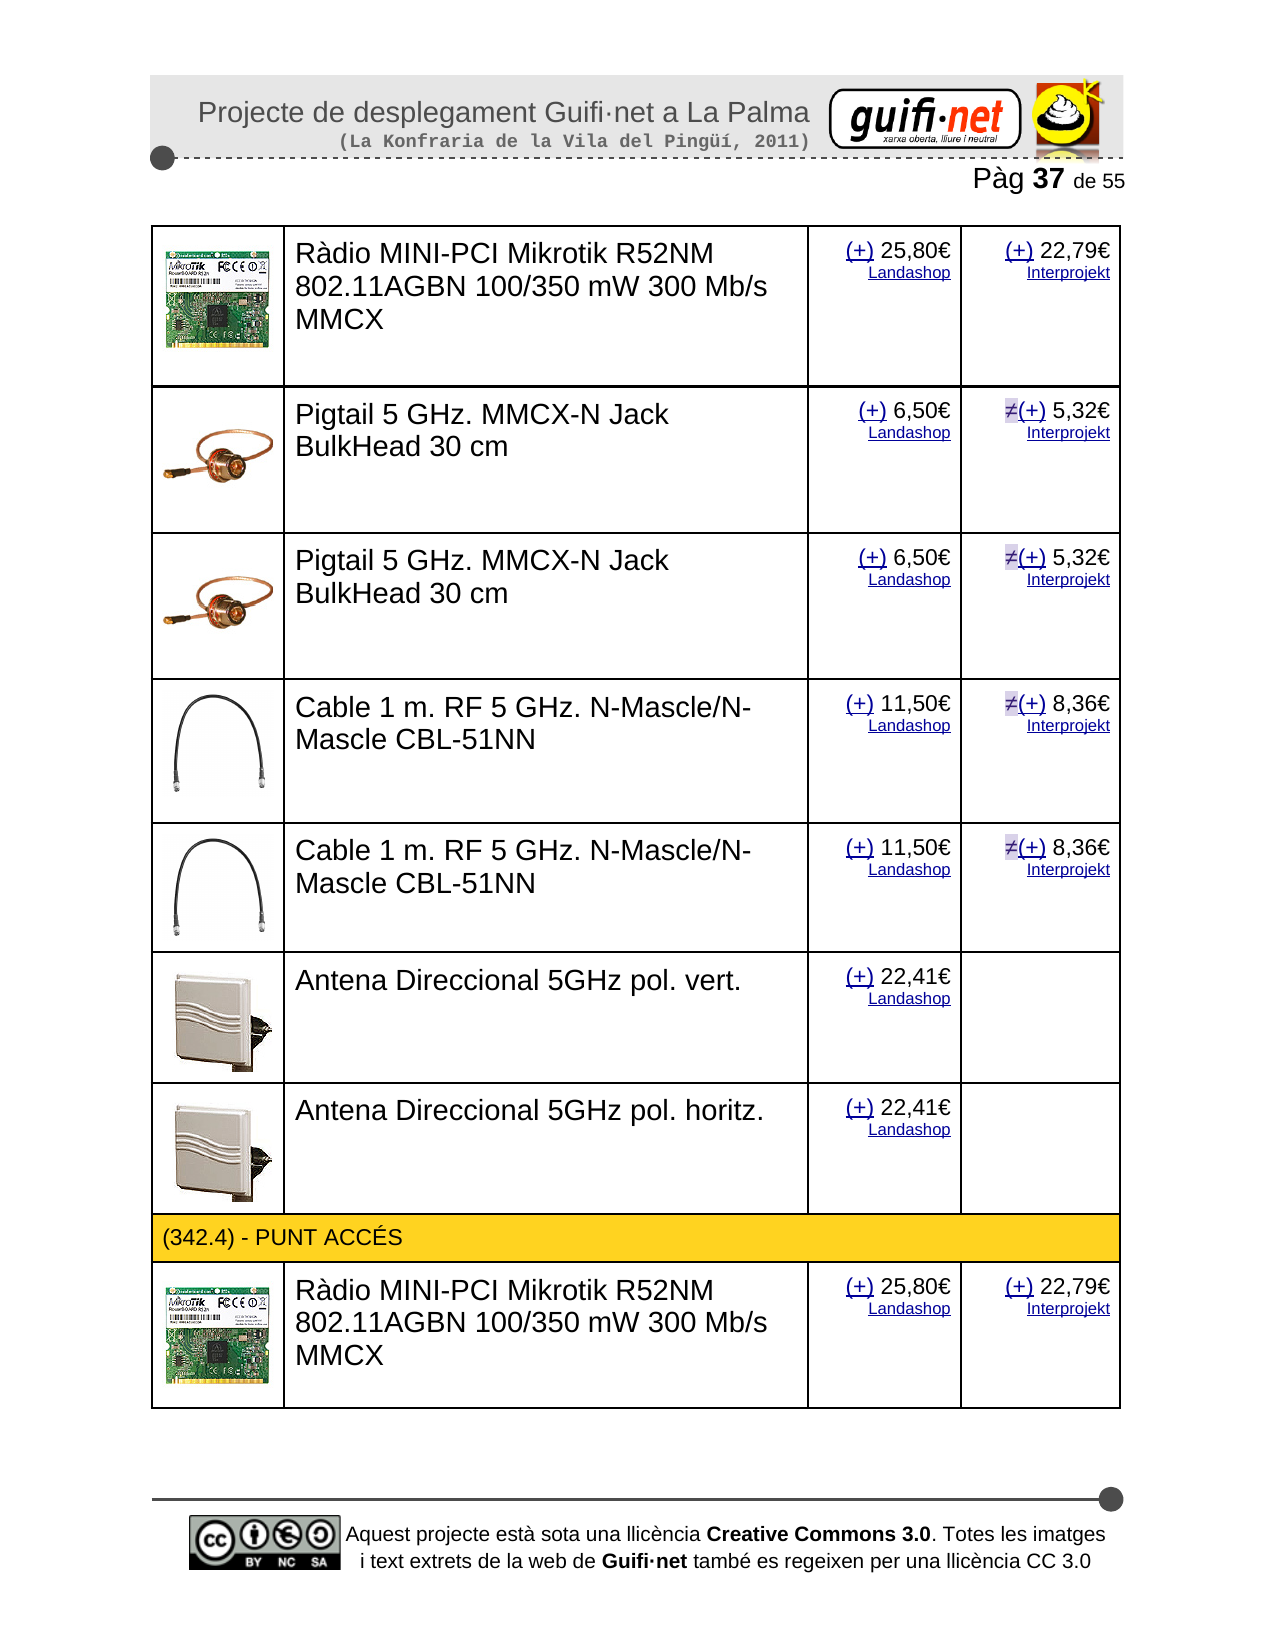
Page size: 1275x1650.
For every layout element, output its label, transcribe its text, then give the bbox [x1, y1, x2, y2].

table_cell Antena Direccional 5GHz pol. horitz. [285, 1084, 807, 1212]
table_cell (+) 22,79€ Interprojekt [962, 1263, 1119, 1407]
table_cell [962, 953, 1119, 1082]
table_cell [153, 680, 283, 822]
picture [162, 237, 274, 361]
table_cell Antena Direccional 5GHz pol. vert. [285, 953, 807, 1082]
table_cell [153, 227, 283, 385]
table_cell [153, 1084, 283, 1212]
picture [162, 397, 274, 522]
table_cell Cable 1 m. RF 5 GHz. N-Mascle/N-Mascle CBL-51NN [285, 680, 807, 822]
table_cell Pigtail 5 GHz. MMCX-N Jack BulkHead 30 cm [285, 388, 807, 532]
table_cell (+) 6,50€ Landashop [809, 388, 960, 532]
table_cell ≠(+) 5,32€ Interprojekt [962, 534, 1119, 678]
table_cell (+) 11,50€ Landashop [809, 680, 960, 822]
picture [189, 1515, 341, 1570]
table_cell Ràdio MINI-PCI Mikrotik R52NM 802.11AGBN 100/350 mW 300 Mb/s MMCX [285, 1263, 807, 1407]
table_cell [153, 953, 283, 1082]
picture [821, 75, 1116, 173]
table_cell [153, 824, 283, 951]
table_cell (342.4) - PUNT ACCÉS [153, 1215, 1119, 1261]
picture [162, 690, 274, 797]
picture [162, 544, 274, 668]
table_cell ≠(+) 8,36€ Interprojekt [962, 680, 1119, 822]
picture [162, 1273, 274, 1397]
table_cell (+) 11,50€ Landashop [809, 824, 960, 951]
table_cell [153, 388, 283, 532]
table_cell (+) 6,50€ Landashop [809, 534, 960, 678]
table_cell Ràdio MINI-PCI Mikrotik R52NM 802.11AGBN 100/350 mW 300 Mb/s MMCX [285, 227, 807, 385]
table_cell ≠(+) 5,32€ Interprojekt [962, 388, 1119, 532]
table_cell [962, 1084, 1119, 1212]
picture [164, 1094, 272, 1202]
table_cell [153, 1263, 283, 1407]
table_cell (+) 25,80€ Landashop [809, 1263, 960, 1407]
table_cell (+) 22,41€ Landashop [809, 1084, 960, 1212]
table_cell ≠(+) 8,36€ Interprojekt [962, 824, 1119, 951]
picture [164, 963, 272, 1072]
table_cell [153, 534, 283, 678]
table_cell Cable 1 m. RF 5 GHz. N-Mascle/N-Mascle CBL-51NN [285, 824, 807, 951]
table_cell Pigtail 5 GHz. MMCX-N Jack BulkHead 30 cm [285, 534, 807, 678]
table_cell (+) 25,80€ Landashop [809, 227, 960, 385]
table_cell (+) 22,79€ Interprojekt [962, 227, 1119, 385]
picture [162, 834, 274, 941]
table_cell (+) 22,41€ Landashop [809, 953, 960, 1082]
